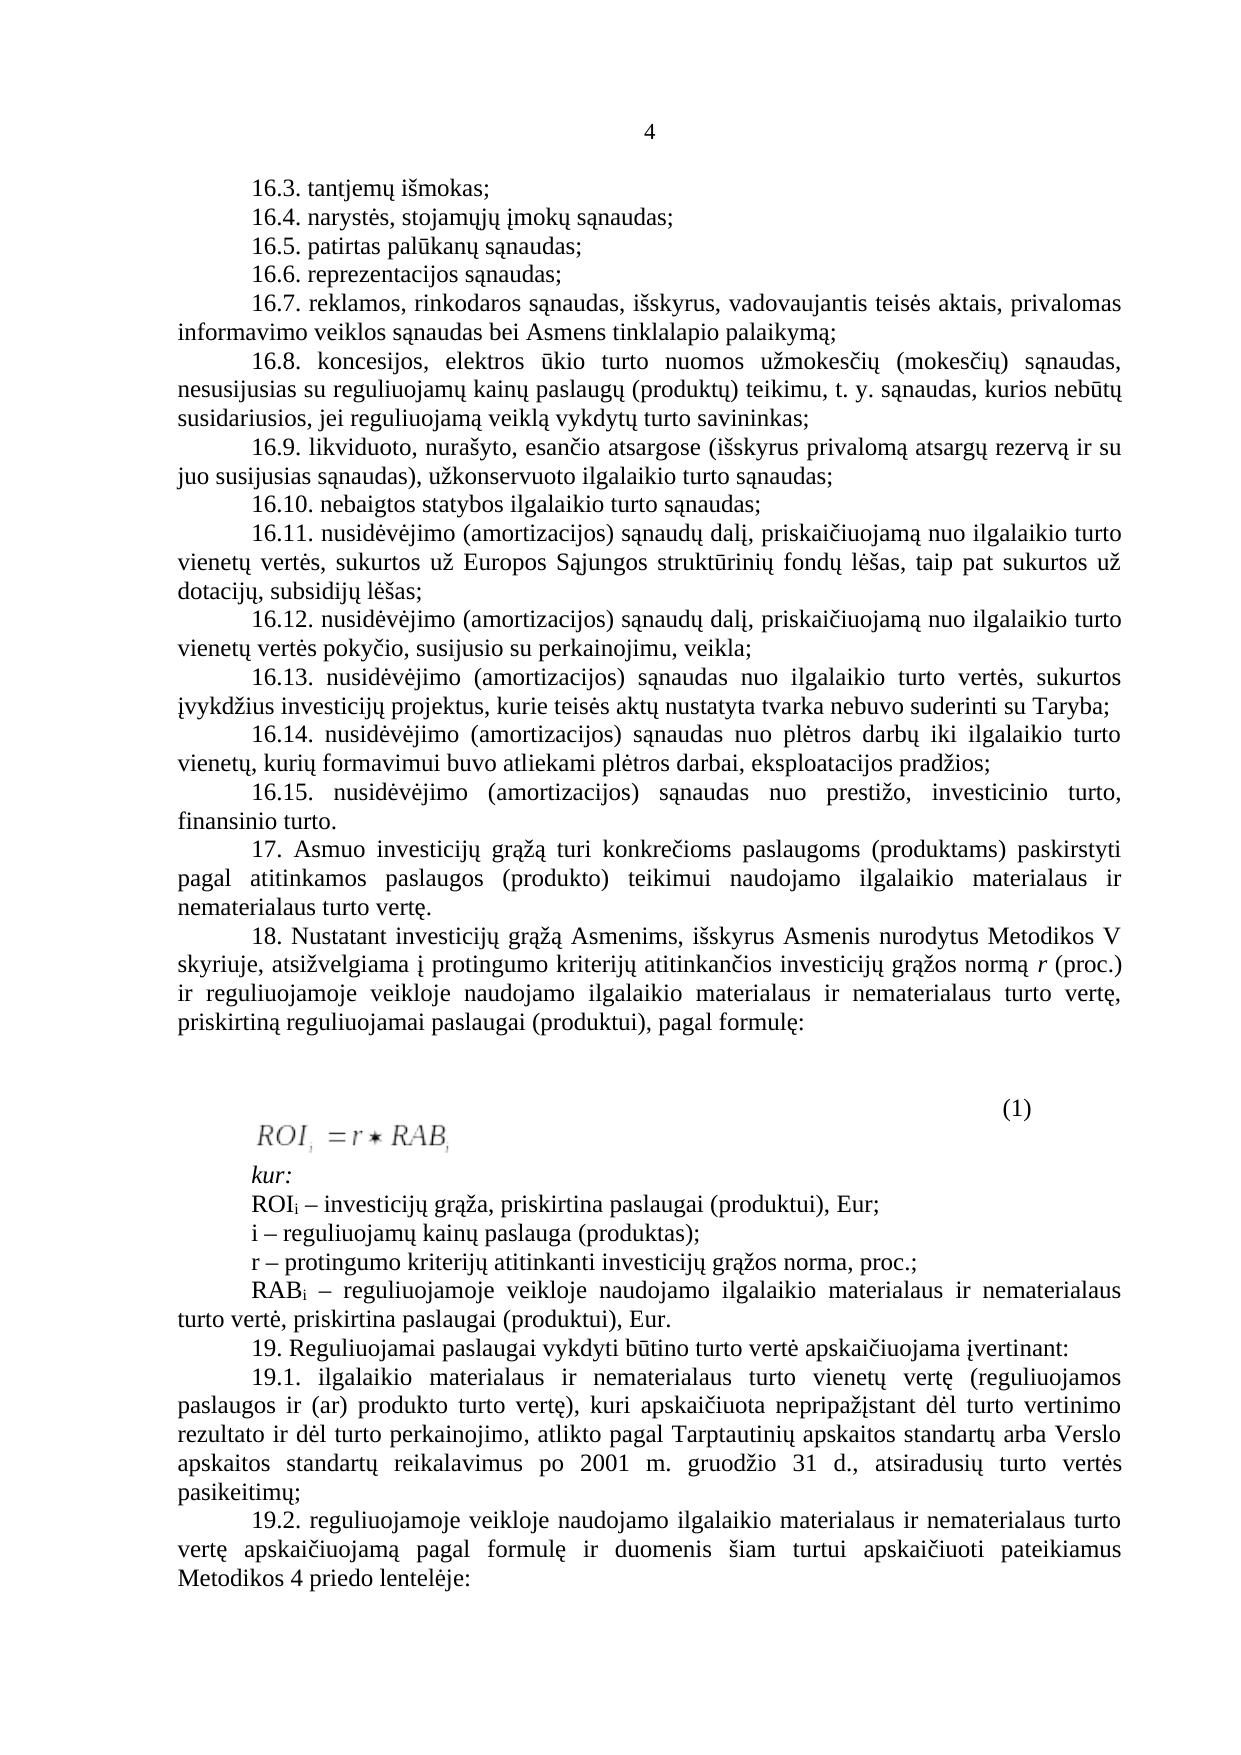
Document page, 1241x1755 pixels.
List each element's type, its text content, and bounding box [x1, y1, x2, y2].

text 16.14. nusidėvėjimo (amortizacijos) sąnaudas nuo plėtros darbų iki ilgalaikio turto vienetų, kurių formavimui buvo atliekami plėtros darbai, eksploatacijos pradžios; [177, 719, 1122, 777]
text 16.7. reklamos, rinkodaros sąnaudas, išskyrus, vadovaujantis teisės aktais, privalomas informavimo veiklos sąnaudas bei Asmens tinklalapio palaikymą; [177, 288, 1122, 346]
text i – reguliuojamų kainų paslauga (produktas); [177, 1218, 1122, 1247]
text 16.13. nusidėvėjimo (amortizacijos) sąnaudas nuo ilgalaikio turto vertės, sukurtos įvykdžius investicijų projektus, kurie teisės aktų nustatyta tvarka nebuvo suderinti su Taryba; [177, 662, 1122, 719]
text 16.15. nusidėvėjimo (amortizacijos) sąnaudas nuo prestižo, investicinio turto, finansinio turto. [177, 777, 1122, 834]
text 16.12. nusidėvėjimo (amortizacijos) sąnaudų dalį, priskaičiuojamą nuo ilgalaikio turto vienetų vertės pokyčio, susijusio su perkainojimu, veikla; [177, 604, 1122, 662]
text 17. Asmuo investicijų grąžą turi konkrečioms paslaugoms (produktams) paskirstyti pagal atitinkamos paslaugos (produkto) teikimui naudojamo ilgalaikio materialaus ir nematerialaus turto vertę. [177, 834, 1122, 921]
text RABi – reguliuojamoje veikloje naudojamo ilgalaikio materialaus ir nematerialaus turto vertė, priskirtina paslaugai (produktui), Eur. [177, 1275, 1122, 1333]
text 16.6. reprezentacijos sąnaudas; [177, 259, 1122, 288]
text 16.11. nusidėvėjimo (amortizacijos) sąnaudų dalį, priskaičiuojamą nuo ilgalaikio turto vienetų vertės, sukurtos už Europos Sąjungos struktūrinių fondų lėšas, taip pat sukurtos už dotacijų, subsidijų lėšas; [177, 518, 1122, 604]
text (1) [177, 1093, 1122, 1160]
text 16.5. patirtas palūkanų sąnaudas; [177, 231, 1122, 259]
text ROIi – investicijų grąža, priskirtina paslaugai (produktui), Eur; [177, 1189, 1122, 1218]
text 16.10. nebaigtos statybos ilgalaikio turto sąnaudas; [177, 489, 1122, 518]
text kur: [177, 1160, 1122, 1189]
text 16.8. koncesijos, elektros ūkio turto nuomos užmokesčių (mokesčių) sąnaudas, nesusijusias su reguliuojamų kainų paslaugų (produktų) teikimu, t. y. sąnaudas, kurios nebūtų susidariusios, jei reguliuojamą veiklą vykdytų turto savininkas; [177, 346, 1122, 432]
text 19.2. reguliuojamoje veikloje naudojamo ilgalaikio materialaus ir nematerialaus turto vertę apskaičiuojamą pagal formulę ir duomenis šiam turtui apskaičiuoti pateikiamus Metodikos 4 priedo lentelėje: [177, 1505, 1122, 1592]
text r – protingumo kriterijų atitinkanti investicijų grąžos norma, proc.; [177, 1247, 1122, 1275]
text 18. Nustatant investicijų grąžą Asmenims, išskyrus Asmenis nurodytus Metodikos V skyriuje, atsižvelgiama į protingumo kriterijų atitinkančios investicijų grąžos normą r (proc.) ir reguliuojamoje veikloje naudojamo ilgalaikio materialaus ir nematerialaus turto vertę, priskirtiną reguliuojamai paslaugai (produktui), pagal formulę: [177, 921, 1122, 1036]
text 19.1. ilgalaikio materialaus ir nematerialaus turto vienetų vertę (reguliuojamos paslaugos ir (ar) produkto turto vertę), kuri apskaičiuota nepripažįstant dėl turto vertinimo rezultato ir dėl turto perkainojimo, atlikto pagal Tarptautinių apskaitos standartų arba Verslo apskaitos standartų reikalavimus po 2001 m. gruodžio 31 d., atsiradusių turto vertės pasikeitimų; [177, 1362, 1122, 1505]
text 16.4. narystės, stojamųjų įmokų sąnaudas; [177, 202, 1122, 231]
text 16.3. tantjemų išmokas; [177, 173, 1122, 202]
text 16.9. likviduoto, nurašyto, esančio atsargose (išskyrus privalomą atsargų rezervą ir su juo susijusias sąnaudas), užkonservuoto ilgalaikio turto sąnaudas; [177, 432, 1122, 489]
text 19. Reguliuojamai paslaugai vykdyti būtino turto vertė apskaičiuojama įvertinant: [177, 1333, 1122, 1362]
